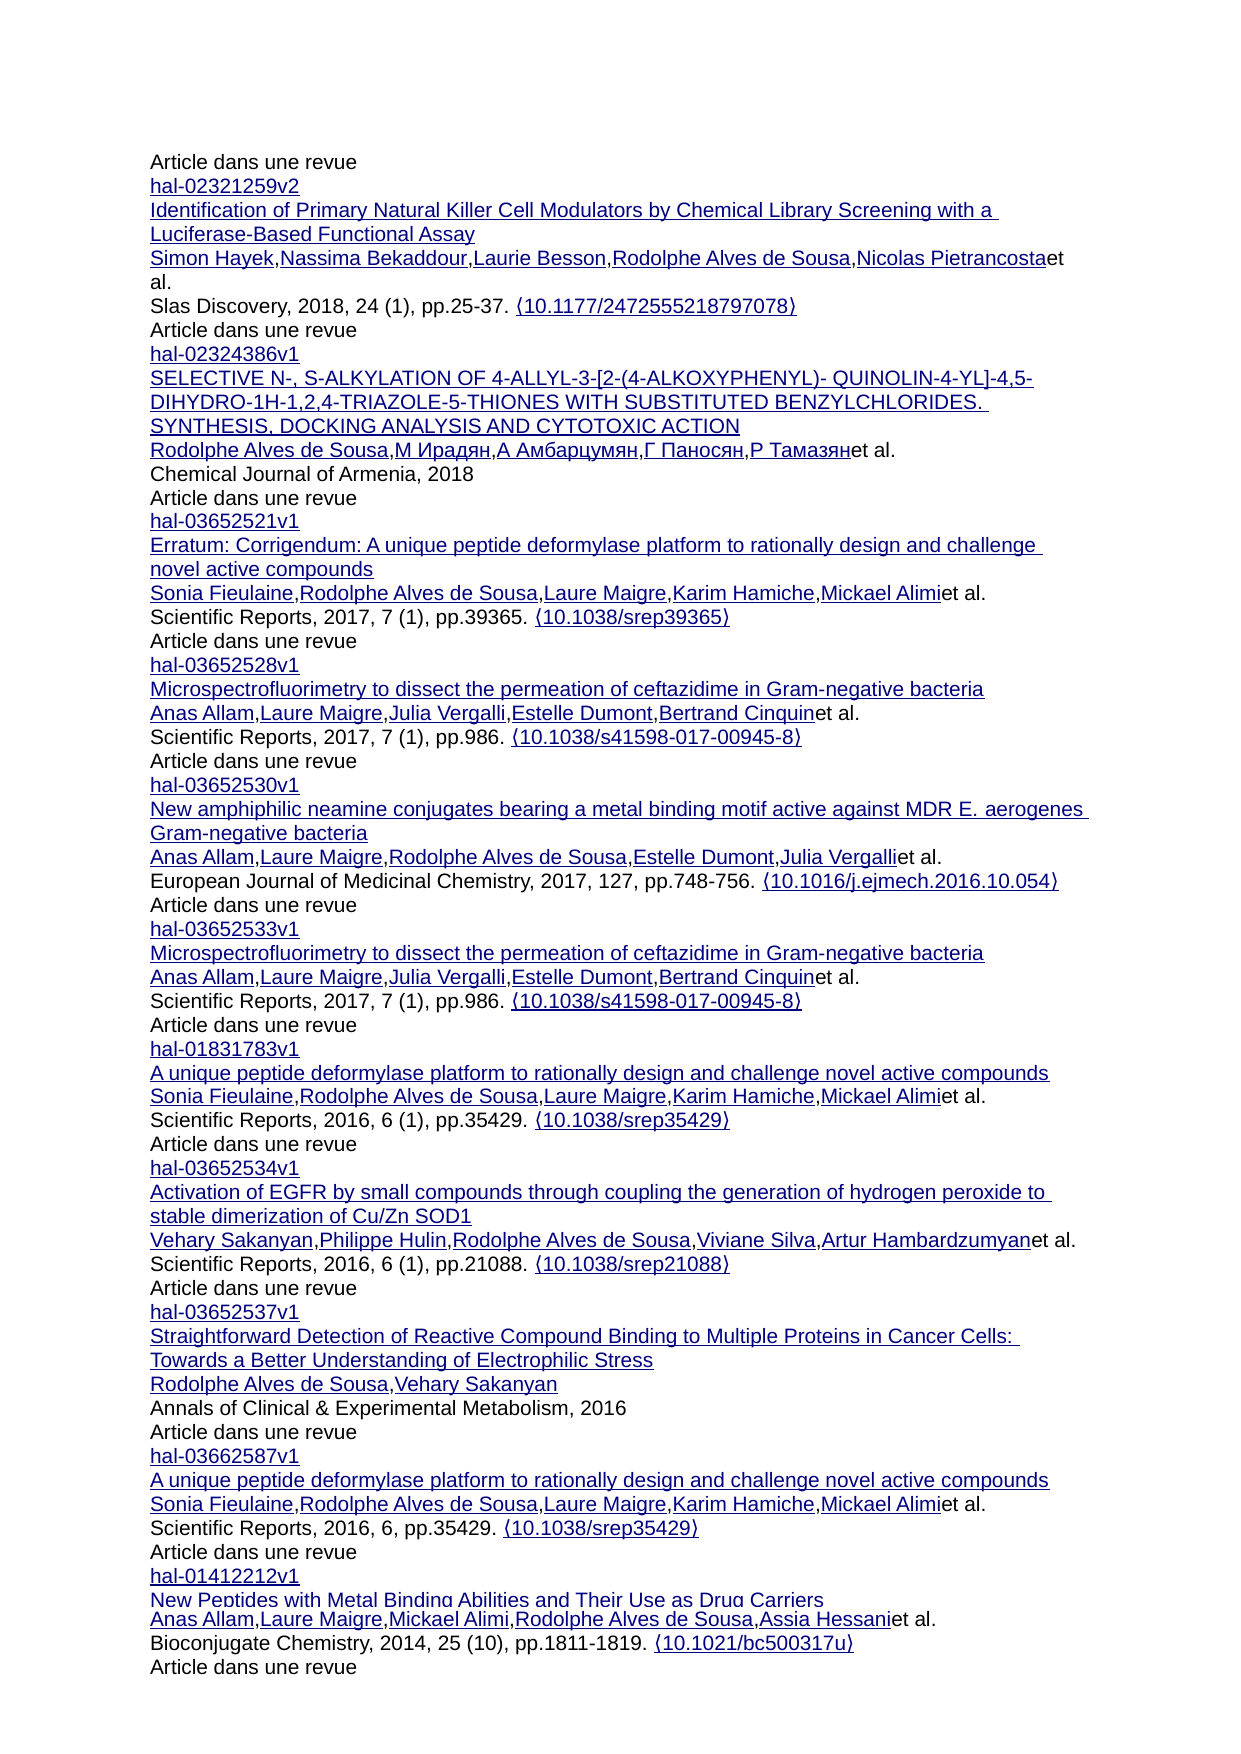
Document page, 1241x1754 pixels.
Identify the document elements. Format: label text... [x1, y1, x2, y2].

table_cell A unique peptide deformylase platform to rationally design and challenge novel active compounds Sonia Fieulaine,Rodolphe Alves de Sousa,Laure Maigre,Karim Hamiche,Mickael Alimiet al. Scientific Reports, 2016, 6 (1), pp.35429. ⟨10.1038/srep35429⟩ Article dans une revue hal-03652534v1 [150, 1060, 1090, 1180]
table_cell Article dans une revue hal-02321259v2 [150, 150, 1090, 198]
table_cell Identification of Primary Natural Killer Cell Modulators by Chemical Library Screening with a Luciferase-Based Functional Assay Simon Hayek,Nassima Bekaddour,Laurie Besson,Rodolphe Alves de Sousa,Nicolas Pietrancostaet al. Slas Discovery, 2018, 24 (1), pp.25-37. ⟨10.1177/2472555218797078⟩ Article dans une revue hal-02324386v1 [150, 198, 1090, 366]
table_cell New Peptides with Metal Binding Abilities and Their Use as Drug Carriers Anas Allam,Laure Maigre,Mickael Alimi,Rodolphe Alves de Sousa,Assia Hessaniet al. Bioconjugate Chemistry, 2014, 25 (10), pp.1811-1819. ⟨10.1021/bc500317u⟩ Article dans une revue [150, 1588, 1090, 1679]
table_cell Microspectrofluorimetry to dissect the permeation of ceftazidime in Gram-negative bacteria Anas Allam,Laure Maigre,Julia Vergalli,Estelle Dumont,Bertrand Cinquinet al. Scientific Reports, 2017, 7 (1), pp.986. ⟨10.1038/s41598-017-00945-8⟩ Article dans une revue hal-01831783v1 [150, 941, 1090, 1060]
table_cell Microspectrofluorimetry to dissect the permeation of ceftazidime in Gram-negative bacteria Anas Allam,Laure Maigre,Julia Vergalli,Estelle Dumont,Bertrand Cinquinet al. Scientific Reports, 2017, 7 (1), pp.986. ⟨10.1038/s41598-017-00945-8⟩ Article dans une revue hal-03652530v1 [150, 677, 1090, 797]
table_cell SELECTIVE N-, S-ALKYLATION OF 4-ALLYL-3-[2-(4-ALKOXYPHENYL)- QUINOLIN-4-YL]-4,5-DIHYDRO-1H-1,2,4-TRIAZOLE-5-THIONES WITH SUBSTITUTED BENZYLCHLORIDES. SYNTHESIS, DOCKING ANALYSIS AND СYTOTOXIC ACTION Rodolphe Alves de Sousa,М Ирадян,А Амбарцумян,Г Паносян,Р Тамазянet al. Chemical Journal of Armenia, 2018 Article dans une revue hal-03652521v1 [150, 366, 1090, 533]
table_cell Erratum: Corrigendum: A unique peptide deformylase platform to rationally design and challenge novel active compounds Sonia Fieulaine,Rodolphe Alves de Sousa,Laure Maigre,Karim Hamiche,Mickael Alimiet al. Scientific Reports, 2017, 7 (1), pp.39365. ⟨10.1038/srep39365⟩ Article dans une revue hal-03652528v1 [150, 533, 1090, 677]
table_cell New amphiphilic neamine conjugates bearing a metal binding motif active against MDR E. aerogenes Gram-negative bacteria Anas Allam,Laure Maigre,Rodolphe Alves de Sousa,Estelle Dumont,Julia Vergalliet al. European Journal of Medicinal Chemistry, 2017, 127, pp.748-756. ⟨10.1016/j.ejmech.2016.10.054⟩ Article dans une revue hal-03652533v1 [150, 797, 1090, 941]
table_cell Straightforward Detection of Reactive Compound Binding to Multiple Proteins in Cancer Cells: Towards a Better Understanding of Electrophilic Stress Rodolphe Alves de Sousa,Vehary Sakanyan Annals of Clinical & Experimental Metabolism, 2016 Article dans une revue hal-03662587v1 [150, 1324, 1090, 1468]
table_cell A unique peptide deformylase platform to rationally design and challenge novel active compounds Sonia Fieulaine,Rodolphe Alves de Sousa,Laure Maigre,Karim Hamiche,Mickael Alimiet al. Scientific Reports, 2016, 6, pp.35429. ⟨10.1038/srep35429⟩ Article dans une revue hal-01412212v1 [150, 1468, 1090, 1587]
table_cell Activation of EGFR by small compounds through coupling the generation of hydrogen peroxide to stable dimerization of Cu/Zn SOD1 Vehary Sakanyan,Philippe Hulin,Rodolphe Alves de Sousa,Viviane Silva,Artur Hambardzumyanet al. Scientific Reports, 2016, 6 (1), pp.21088. ⟨10.1038/srep21088⟩ Article dans une revue hal-03652537v1 [150, 1180, 1090, 1324]
